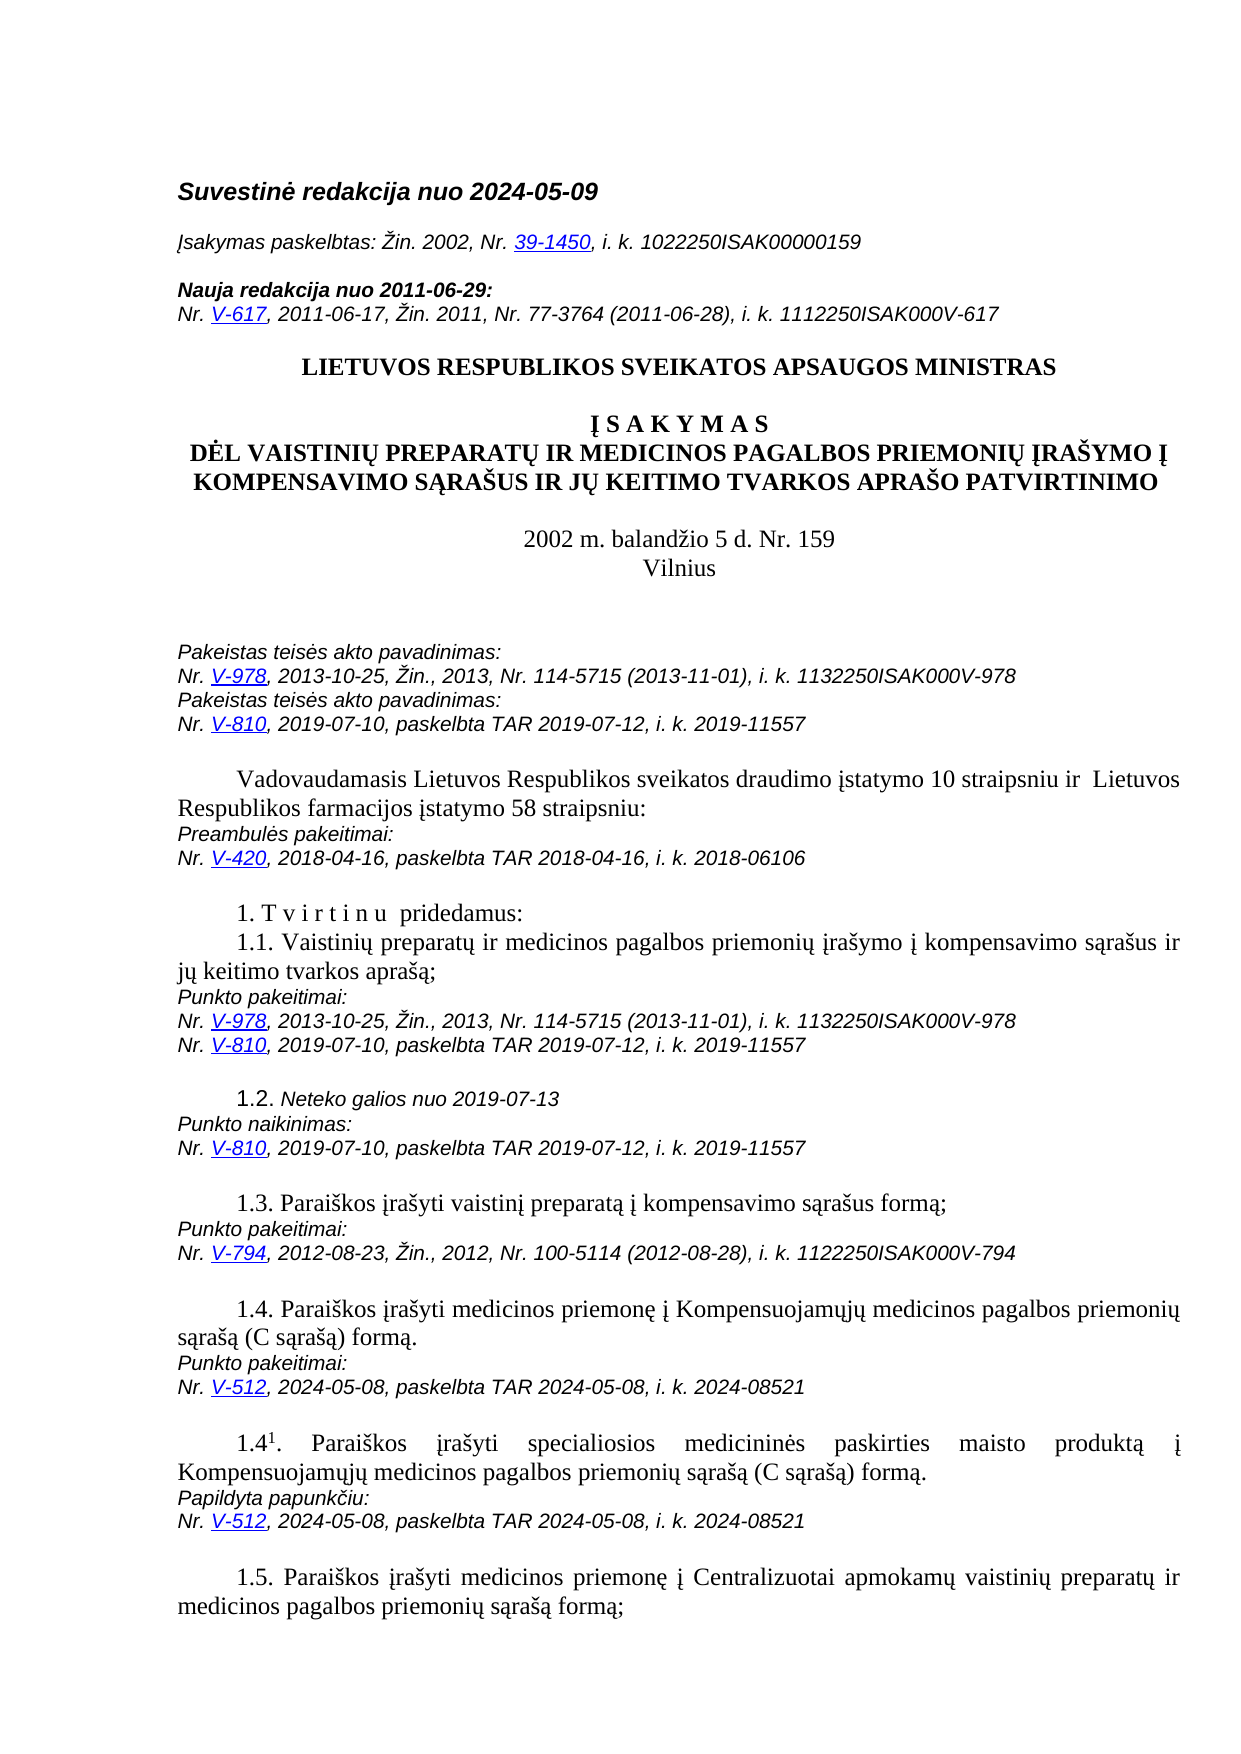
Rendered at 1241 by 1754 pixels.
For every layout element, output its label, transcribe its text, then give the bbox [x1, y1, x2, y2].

text Nr. V-512, 2024-05-08, paskelbta TAR 2024-05-08, i. k. 2024-08521 [177, 1509, 1181, 1533]
text Preambulės pakeitimai: [177, 822, 1181, 846]
text Punkto pakeitimai: [177, 1351, 1181, 1375]
text Pakeistas teisės akto pavadinimas: [177, 639, 1181, 663]
text 1.3. Paraiškos įrašyti vaistinį preparatą į kompensavimo sąrašus formą; [177, 1188, 1181, 1217]
text Punkto pakeitimai: [177, 1217, 1181, 1241]
text Punkto naikinimas: [177, 1112, 1181, 1136]
text Nr. V-617, 2011-06-17, Žin. 2011, Nr. 77-3764 (2011-06-28), i. k. 1112250ISAK000V-617 [177, 302, 1181, 326]
text Nr. V-810, 2019-07-10, paskelbta TAR 2019-07-12, i. k. 2019-11557 [177, 711, 1181, 735]
text Nr. V-810, 2019-07-10, paskelbta TAR 2019-07-12, i. k. 2019-11557 [177, 1032, 1181, 1056]
text Punkto pakeitimai: [177, 984, 1181, 1008]
text 1.1. Vaistinių preparatų ir medicinos pagalbos priemonių įrašymo į kompensavimo sąrašus ir jų keitimo tvarkos aprašą; [177, 927, 1181, 984]
text LIETUVOS RESPUBLIKOS SVEIKATOS APSAUGOS MINISTRAS [177, 352, 1181, 381]
text Nr. V-794, 2012-08-23, Žin., 2012, Nr. 100-5114 (2012-08-28), i. k. 1122250ISAK000V-794 [177, 1241, 1181, 1265]
text Nr. V-978, 2013-10-25, Žin., 2013, Nr. 114-5715 (2013-11-01), i. k. 1132250ISAK000V-978 [177, 1008, 1181, 1032]
text Nr. V-810, 2019-07-10, paskelbta TAR 2019-07-12, i. k. 2019-11557 [177, 1136, 1181, 1159]
text Nr. V-978, 2013-10-25, Žin., 2013, Nr. 114-5715 (2013-11-01), i. k. 1132250ISAK000V-978 [177, 663, 1181, 687]
text 1.2. Neteko galios nuo 2019-07-13 [177, 1085, 1181, 1112]
text Pakeistas teisės akto pavadinimas: [177, 687, 1181, 711]
text 2002 m. balandžio 5 d. Nr. 159 [177, 524, 1181, 553]
text Suvestinė redakcija nuo 2024-05-09 [177, 177, 1181, 206]
text 1.4. Paraiškos įrašyti medicinos priemonę į Kompensuojamųjų medicinos pagalbos priemonių sąrašą (C sąrašą) formą. [177, 1294, 1181, 1351]
text Nr. V-420, 2018-04-16, paskelbta TAR 2018-04-16, i. k. 2018-06106 [177, 846, 1181, 869]
text Papildyta papunkčiu: [177, 1485, 1181, 1509]
text 1.5. Paraiškos įrašyti medicinos priemonę į Centralizuotai apmokamų vaistinių preparatų ir medicinos pagalbos priemonių sąrašą formą; [177, 1562, 1181, 1619]
text Nauja redakcija nuo 2011-06-29: [177, 278, 1181, 302]
text 1.41. Paraiškos įrašyti specialiosios medicininės paskirties maisto produktą į Kompensuojamųjų medicinos pagalbos priemonių sąrašą (C sąrašą) formą. [177, 1428, 1181, 1485]
text 1. Tvirtinu pridedamus: [177, 898, 1181, 927]
text Vilnius [177, 553, 1181, 582]
text Įsakymas paskelbtas: Žin. 2002, Nr. 39-1450, i. k. 1022250ISAK00000159 [177, 230, 1181, 254]
text ĮSAKYMAS [177, 409, 1181, 438]
text Vadovaudamasis Lietuvos Respublikos sveikatos draudimo įstatymo 10 straipsniu ir Lietuvos Respublikos farmacijos įstatymo 58 straipsniu: [177, 764, 1181, 822]
text Nr. V-512, 2024-05-08, paskelbta TAR 2024-05-08, i. k. 2024-08521 [177, 1375, 1181, 1399]
text DĖL VAISTINIŲ PREPARATŲ IR MEDICINOS PAGALBOS PRIEMONIŲ ĮRAŠYMO Į KOMPENSAVIMO SĄRAŠUS IR JŲ KEITIMO TVARKOS APRAŠO PATVIRTINIMO [177, 438, 1181, 496]
